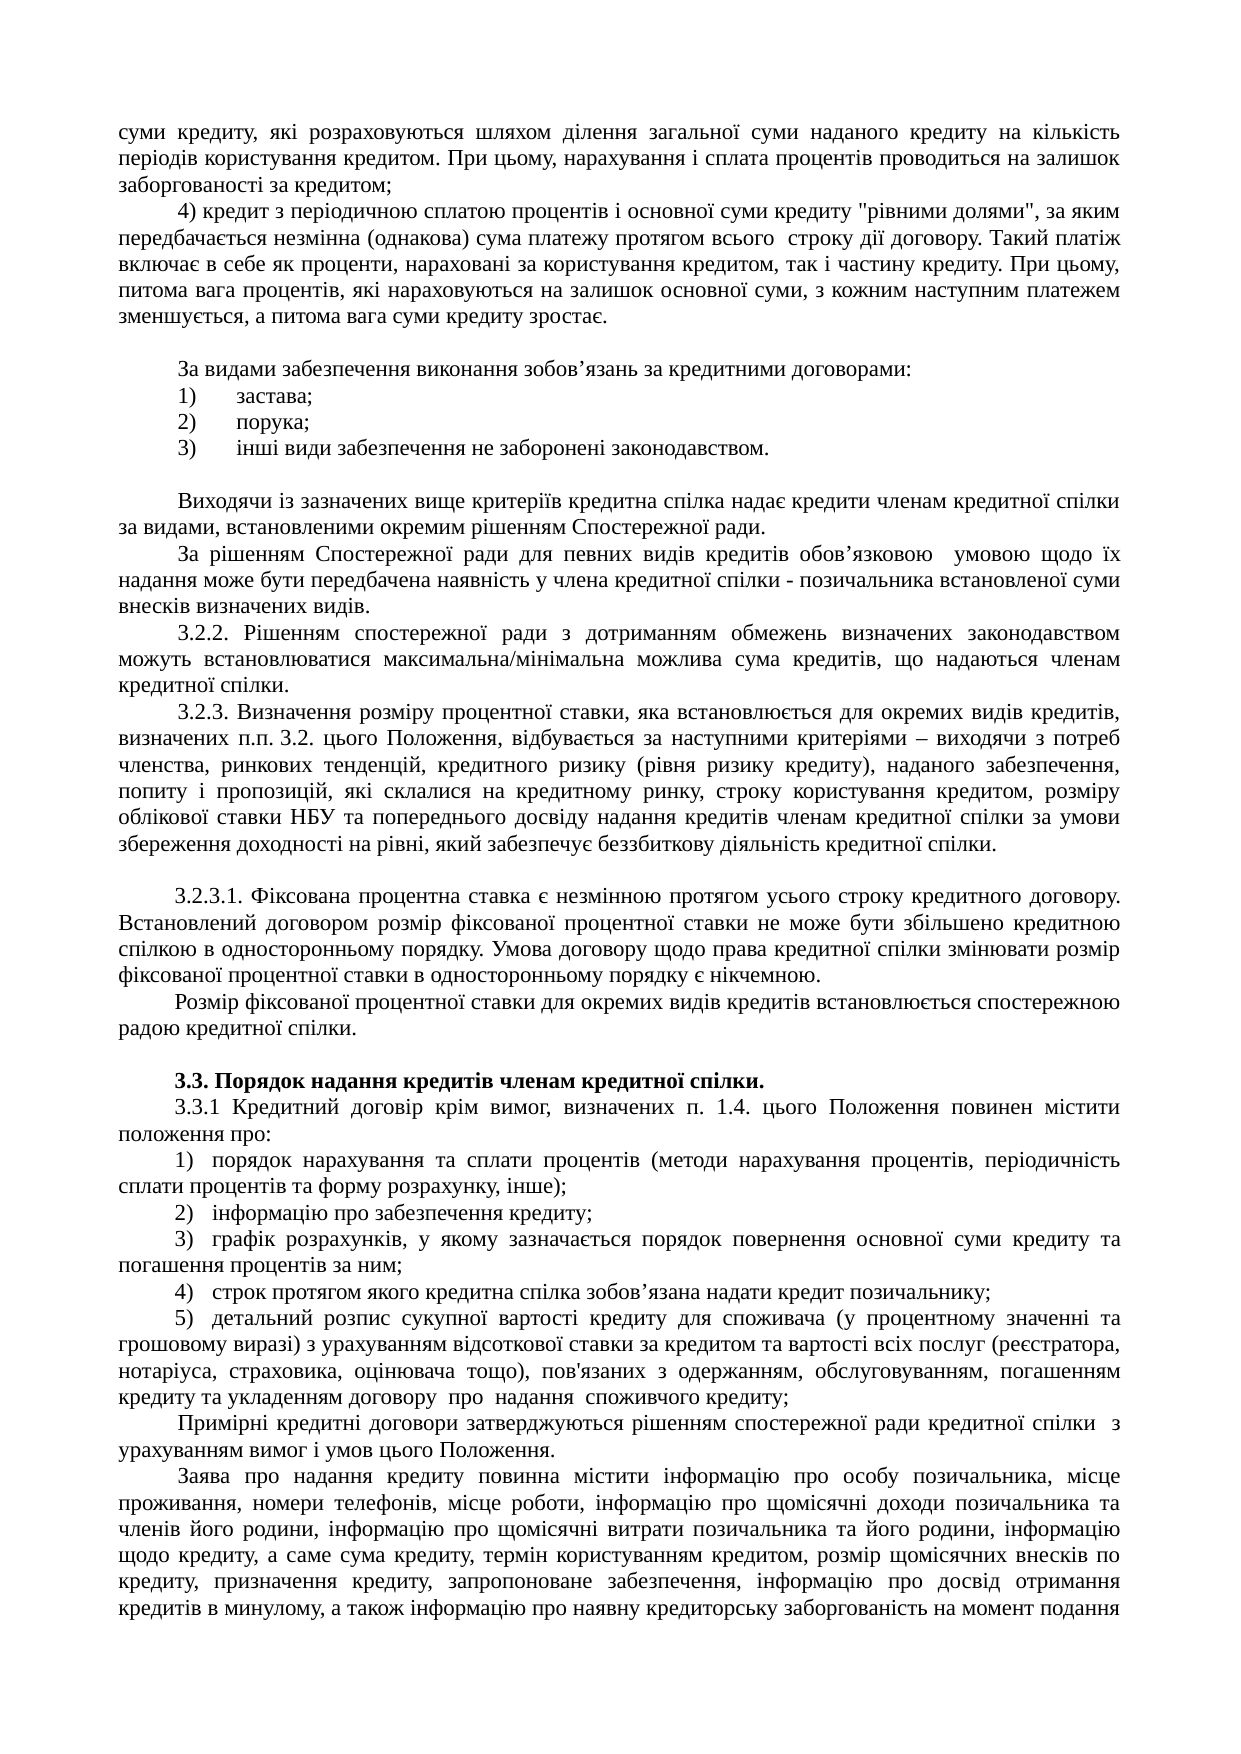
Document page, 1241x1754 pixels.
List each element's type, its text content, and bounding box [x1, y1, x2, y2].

list строк протягом якого кредитна спілка зобов’язана надати кредит позичальнику; [118, 1278, 1122, 1304]
text 4) кредит з періодичною сплатою процентів і основної суми кредиту "рівними долями", за яким передбачається незмінна (однакова) сума платежу протягом всього строку дії договору. Такий платіж включає в себе як проценти, нараховані за користування кредитом, так і частину кредиту. При цьому, питома вага процентів, які нараховуються на залишок основної суми, з кожним наступним платежем зменшується, а питома вага суми кредиту зростає. [118, 197, 1122, 329]
list порука; [118, 408, 1122, 434]
text Виходячи із зазначених вище критеріїв кредитна спілка надає кредити членам кредитної спілки за видами, встановленими окремим рішенням Спостережної ради. [118, 487, 1122, 540]
list графік розрахунків, у якому зазначається порядок повернення основної суми кредиту та погашення процентів за ним; [118, 1225, 1122, 1278]
list детальний розпис сукупної вартості кредиту для споживача (у процентному значенні та грошовому виразі) з урахуванням відсоткової ставки за кредитом та вартості всіх послуг (реєстратора, нотаріуса, страховика, оцінювача тощо), пов'язаних з одержанням, обслуговуванням, погашенням кредиту та укладенням договору про надання споживчого кредиту; [118, 1304, 1122, 1409]
text 3.3. Порядок надання кредитів членам кредитної спілки. [118, 1067, 1122, 1093]
text Розмір фіксованої процентної ставки для окремих видів кредитів встановлюється спостережною радою кредитної спілки. [118, 988, 1122, 1041]
list інші види забезпечення не заборонені законодавством. [118, 434, 1122, 461]
text 3.2.3.1. Фіксована процентна ставка є незмінною протягом усього строку кредитного договору. Встановлений договором розмір фіксованої процентної ставки не може бути збільшено кредитною спілкою в односторонньому порядку. Умова договору щодо права кредитної спілки змінювати розмір фіксованої процентної ставки в односторонньому порядку є нікчемною. [118, 882, 1122, 988]
text 3.2.3. Визначення розміру процентної ставки, яка встановлюється для окремих видів кредитів, визначених п.п. 3.2. цього Положення, відбувається за наступними критеріями – виходячи з потреб членства, ринкових тенденцій, кредитного ризику (рівня ризику кредиту), наданого забезпечення, попиту і пропозицій, які склалися на кредитному ринку, строку користування кредитом, розміру облікової ставки НБУ та попереднього досвіду надання кредитів членам кредитної спілки за умови збереження доходності на рівні, який забезпечує беззбиткову діяльність кредитної спілки. [118, 698, 1122, 856]
text За видами забезпечення виконання зобов’язань за кредитними договорами: [118, 355, 1122, 382]
text Примірні кредитні договори затверджуються рішенням спостережної ради кредитної спілки з урахуванням вимог і умов цього Положення. [118, 1409, 1122, 1462]
text Заява про надання кредиту повинна містити інформацію про особу позичальника, місце проживання, номери телефонів, місце роботи, інформацію про щомісячні доходи позичальника та членів його родини, інформацію про щомісячні витрати позичальника та його родини, інформацію щодо кредиту, а саме сума кредиту, термін користуванням кредитом, розмір щомісячних внесків по кредиту, призначення кредиту, запропоноване забезпечення, інформацію про досвід отримання кредитів в минулому, а також інформацію про наявну кредиторську заборгованість на момент подання [118, 1462, 1122, 1620]
list застава; [118, 382, 1122, 408]
text 3.2.2. Рішенням спостережної ради з дотриманням обмежень визначених законодавством можуть встановлюватися максимальна/мінімальна можлива сума кредитів, що надаються членам кредитної спілки. [118, 619, 1122, 698]
text суми кредиту, які розраховуються шляхом ділення загальної суми наданого кредиту на кількість періодів користування кредитом. При цьому, нарахування і сплата процентів проводиться на залишок заборгованості за кредитом; [118, 118, 1122, 197]
list інформацію про забезпечення кредиту; [118, 1199, 1122, 1225]
text За рішенням Спостережної ради для певних видів кредитів обов’язковою умовою щодо їх надання може бути передбачена наявність у члена кредитної спілки - позичальника встановленої суми внесків визначених видів. [118, 540, 1122, 619]
list порядок нарахування та сплати процентів (методи нарахування процентів, періодичність сплати процентів та форму розрахунку, інше); [118, 1146, 1122, 1199]
text 3.3.1 Кредитний договір крім вимог, визначених п. 1.4. цього Положення повинен містити положення про: [118, 1093, 1122, 1146]
